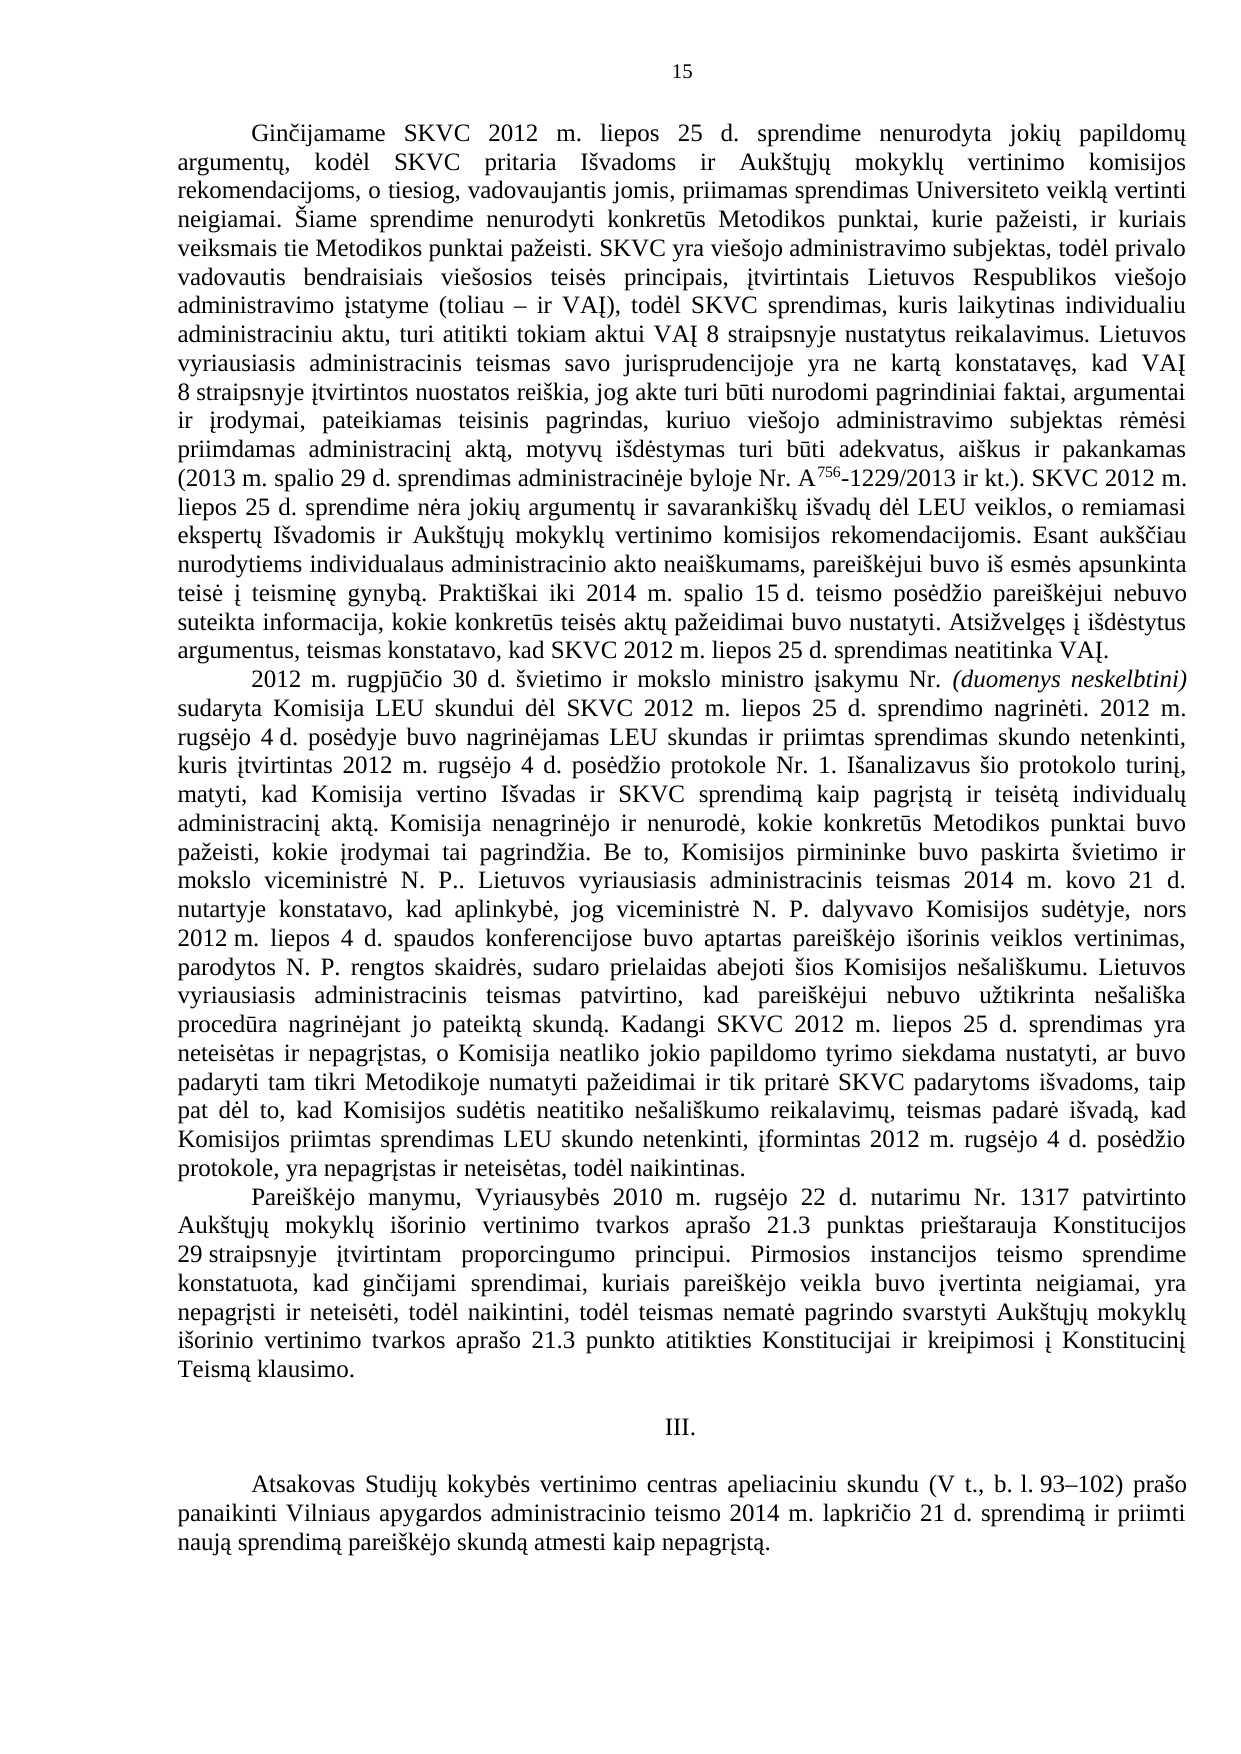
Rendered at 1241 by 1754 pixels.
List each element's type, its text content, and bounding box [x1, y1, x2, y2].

text 2012 m. rugpjūčio 30 d. švietimo ir mokslo ministro įsakymu Nr. (duomenys neskelbtini) sudaryta Komisija LEU skundui dėl SKVC 2012 m. liepos 25 d. sprendimo nagrinėti. 2012 m. rugsėjo 4 d. posėdyje buvo nagrinėjamas LEU skundas ir priimtas sprendimas skundo netenkinti, kuris įtvirtintas 2012 m. rugsėjo 4 d. posėdžio protokole Nr. 1. Išanalizavus šio protokolo turinį, matyti, kad Komisija vertino Išvadas ir SKVC sprendimą kaip pagrįstą ir teisėtą individualų administracinį aktą. Komisija nenagrinėjo ir nenurodė, kokie konkretūs Metodikos punktai buvo pažeisti, kokie įrodymai tai pagrindžia. Be to, Komisijos pirmininke buvo paskirta švietimo ir mokslo viceministrė N. P.. Lietuvos vyriausiasis administracinis teismas 2014 m. kovo 21 d. nutartyje konstatavo, kad aplinkybė, jog viceministrė N. P. dalyvavo Komisijos sudėtyje, nors 2012 m. liepos 4 d. spaudos konferencijose buvo aptartas pareiškėjo išorinis veiklos vertinimas, parodytos N. P. rengtos skaidrės, sudaro prielaidas abejoti šios Komisijos nešališkumu. Lietuvos vyriausiasis administracinis teismas patvirtino, kad pareiškėjui nebuvo užtikrinta nešališka procedūra nagrinėjant jo pateiktą skundą. Kadangi SKVC 2012 m. liepos 25 d. sprendimas yra neteisėtas ir nepagrįstas, o Komisija neatliko jokio papildomo tyrimo siekdama nustatyti, ar buvo padaryti tam tikri Metodikoje numatyti pažeidimai ir tik pritarė SKVC padarytoms išvadoms, taip pat dėl to, kad Komisijos sudėtis neatitiko nešališkumo reikalavimų, teismas padarė išvadą, kad Komisijos priimtas sprendimas LEU skundo netenkinti, įformintas 2012 m. rugsėjo 4 d. posėdžio protokole, yra nepagrįstas ir neteisėtas, todėl naikintinas. [177, 664, 1187, 1182]
text Ginčijamame SKVC 2012 m. liepos 25 d. sprendime nenurodyta jokių papildomų argumentų, kodėl SKVC pritaria Išvadoms ir Aukštųjų mokyklų vertinimo komisijos rekomendacijoms, o tiesiog, vadovaujantis jomis, priimamas sprendimas Universiteto veiklą vertinti neigiamai. Šiame sprendime nenurodyti konkretūs Metodikos punktai, kurie pažeisti, ir kuriais veiksmais tie Metodikos punktai pažeisti. SKVC yra viešojo administravimo subjektas, todėl privalo vadovautis bendraisiais viešosios teisės principais, įtvirtintais Lietuvos Respublikos viešojo administravimo įstatyme (toliau – ir VAĮ), todėl SKVC sprendimas, kuris laikytinas individualiu administraciniu aktu, turi atitikti tokiam aktui VAĮ 8 straipsnyje nustatytus reikalavimus. Lietuvos vyriausiasis administracinis teismas savo jurisprudencijoje yra ne kartą konstatavęs, kad VAĮ 8 straipsnyje įtvirtintos nuostatos reiškia, jog akte turi būti nurodomi pagrindiniai faktai, argumentai ir įrodymai, pateikiamas teisinis pagrindas, kuriuo viešojo administravimo subjektas rėmėsi priimdamas administracinį aktą, motyvų išdėstymas turi būti adekvatus, aiškus ir pakankamas (2013 m. spalio 29 d. sprendimas administracinėje byloje Nr. A756-1229/2013 ir kt.). SKVC 2012 m. liepos 25 d. sprendime nėra jokių argumentų ir savarankiškų išvadų dėl LEU veiklos, o remiamasi ekspertų Išvadomis ir Aukštųjų mokyklų vertinimo komisijos rekomendacijomis. Esant aukščiau nurodytiems individualaus administracinio akto neaiškumams, pareiškėjui buvo iš esmės apsunkinta teisė į teisminę gynybą. Praktiškai iki 2014 m. spalio 15 d. teismo posėdžio pareiškėjui nebuvo suteikta informacija, kokie konkretūs teisės aktų pažeidimai buvo nustatyti. Atsižvelgęs į išdėstytus argumentus, teismas konstatavo, kad SKVC 2012 m. liepos 25 d. sprendimas neatitinka VAĮ. [177, 118, 1187, 664]
text III. [177, 1412, 1183, 1441]
text Atsakovas Studijų kokybės vertinimo centras apeliaciniu skundu (V t., b. l. 93–102) prašo panaikinti Vilniaus apygardos administracinio teismo 2014 m. lapkričio 21 d. sprendimą ir priimti naują sprendimą pareiškėjo skundą atmesti kaip nepagrįstą. [177, 1469, 1187, 1556]
text Pareiškėjo manymu, Vyriausybės 2010 m. rugsėjo 22 d. nutarimu Nr. 1317 patvirtinto Aukštųjų mokyklų išorinio vertinimo tvarkos aprašo 21.3 punktas prieštarauja Konstitucijos 29 straipsnyje įtvirtintam proporcingumo principui. Pirmosios instancijos teismo sprendime konstatuota, kad ginčijami sprendimai, kuriais pareiškėjo veikla buvo įvertinta neigiamai, yra nepagrįsti ir neteisėti, todėl naikintini, todėl teismas nematė pagrindo svarstyti Aukštųjų mokyklų išorinio vertinimo tvarkos aprašo 21.3 punkto atitikties Konstitucijai ir kreipimosi į Konstitucinį Teismą klausimo. [177, 1182, 1187, 1383]
